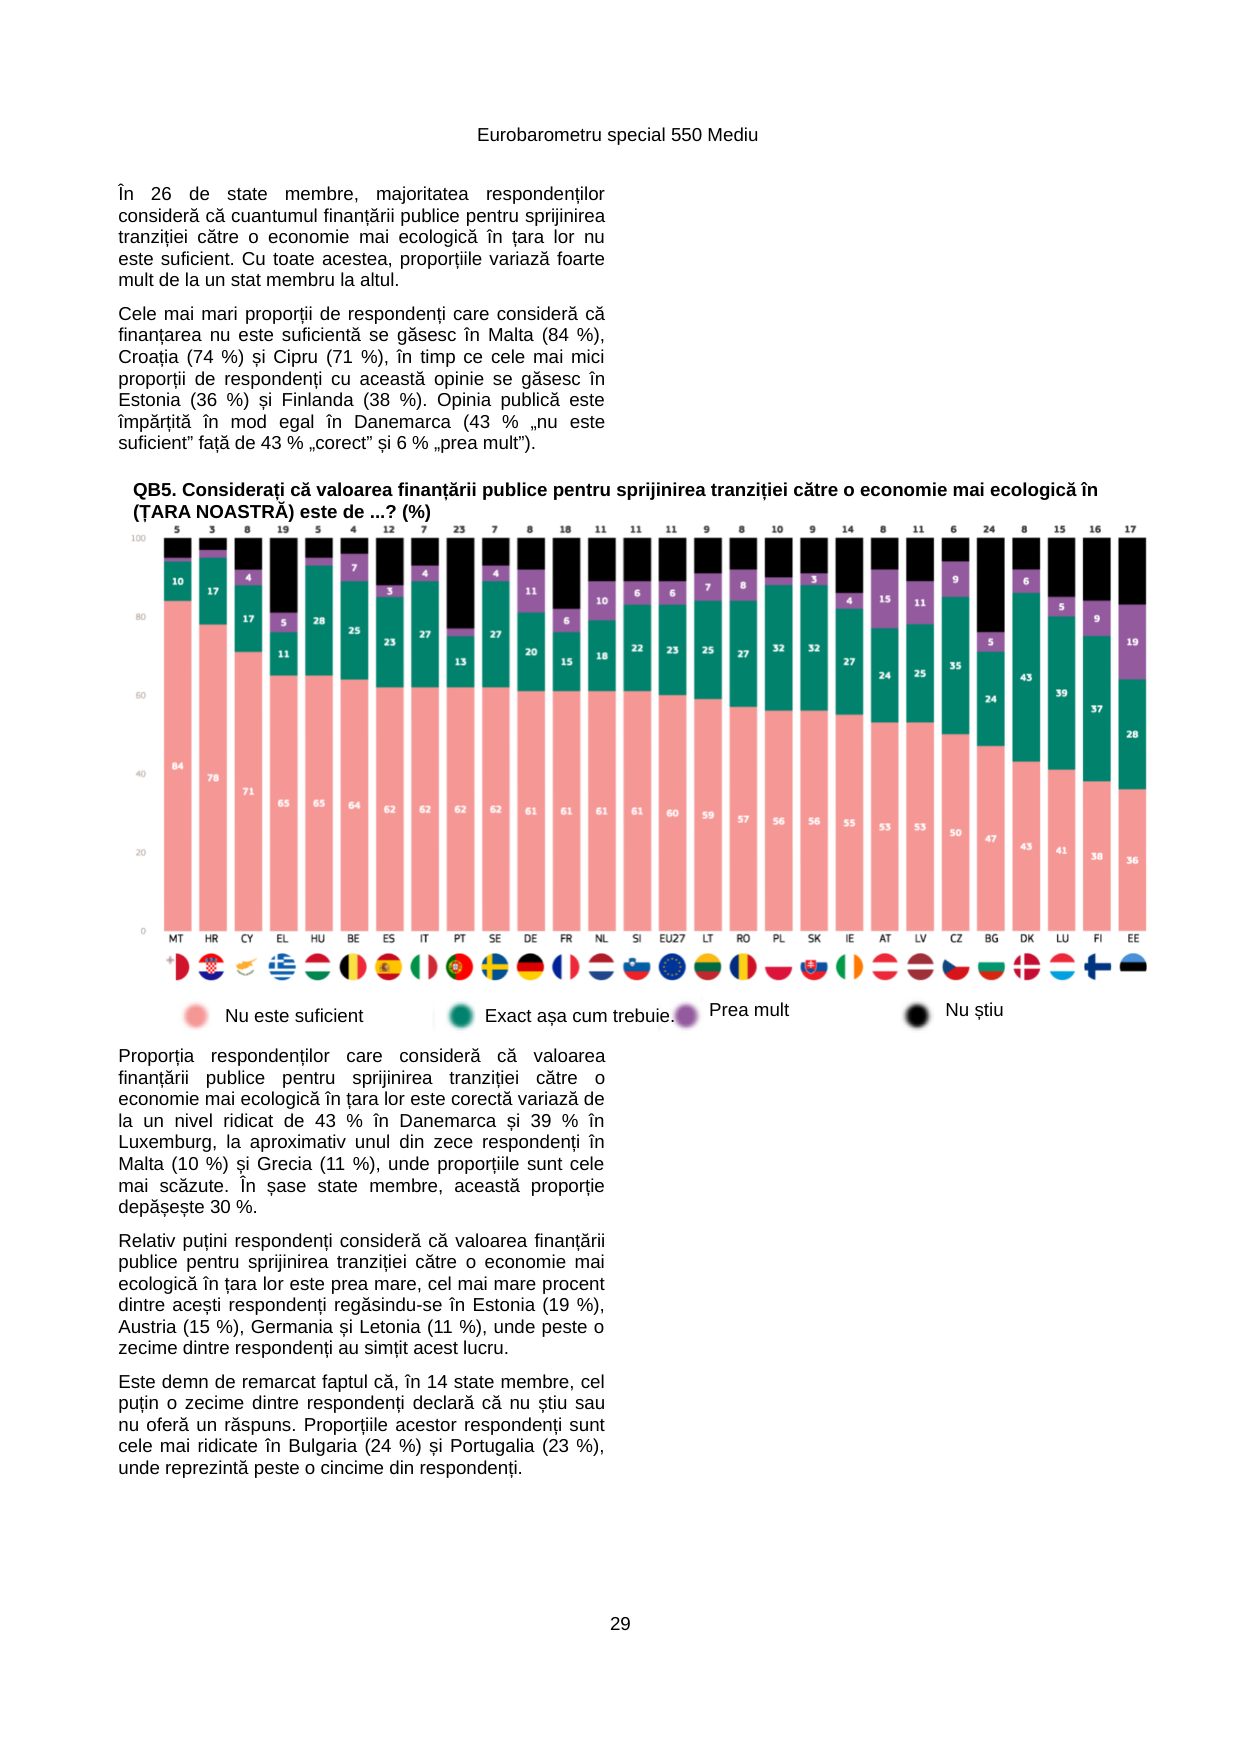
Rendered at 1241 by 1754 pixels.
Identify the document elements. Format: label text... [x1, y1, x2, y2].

text Relativ puțini respondenți consideră că valoarea finanțării publice pentru sprijinirea tranziției către o economie mai ecologică în țara lor este prea mare, cel mai mare procent dintre acești respondenți regăsindu-se în Estonia (19 %), Austria (15 %), Germania și Letonia (11 %), unde peste o zecime dintre respondenți au simțit acest lucru. [118, 1229, 605, 1359]
text În 26 de state membre, majoritatea respondenților consideră că cuantumul finanțării publice pentru sprijinirea tranziției către o economie mai ecologică în țara lor nu este suficient. Cu toate acestea, proporțiile variază foarte mult de la un stat membru la altul. [118, 183, 605, 291]
picture [121, 519, 1161, 990]
text Cele mai mari proporții de respondenți care consideră că finanțarea nu este suficientă se găsesc în Malta (84 %), Croația (74 %) și Cipru (71 %), în timp ce cele mai mici proporții de respondenți cu această opinie se găsesc în Estonia (36 %) și Finlanda (38 %). Opinia publică este împărțită în mod egal în Danemarca (43 % „nu este suficient” față de 43 % „corect” și 6 % „prea mult”). [118, 303, 605, 454]
text Proporția respondenților care consideră că valoarea finanțării publice pentru sprijinirea tranziției către o economie mai ecologică în țara lor este corectă variază de la un nivel ridicat de 43 % în Danemarca și 39 % în Luxemburg, la aproximativ unul din zece respondenți în Malta (10 %) și Grecia (11 %), unde proporțiile sunt cele mai scăzute. În șase state membre, această proporție depășește 30 %. [118, 466, 605, 1217]
picture [173, 995, 934, 1033]
text Este demn de remarcat faptul că, în 14 state membre, cel puțin o zecime dintre respondenți declară că nu știu sau nu oferă un răspuns. Proporțiile acestor respondenți sunt cele mai ridicate în Bulgaria (24 %) și Portugalia (23 %), unde reprezintă peste o cincime din respondenți. [118, 1371, 605, 1478]
